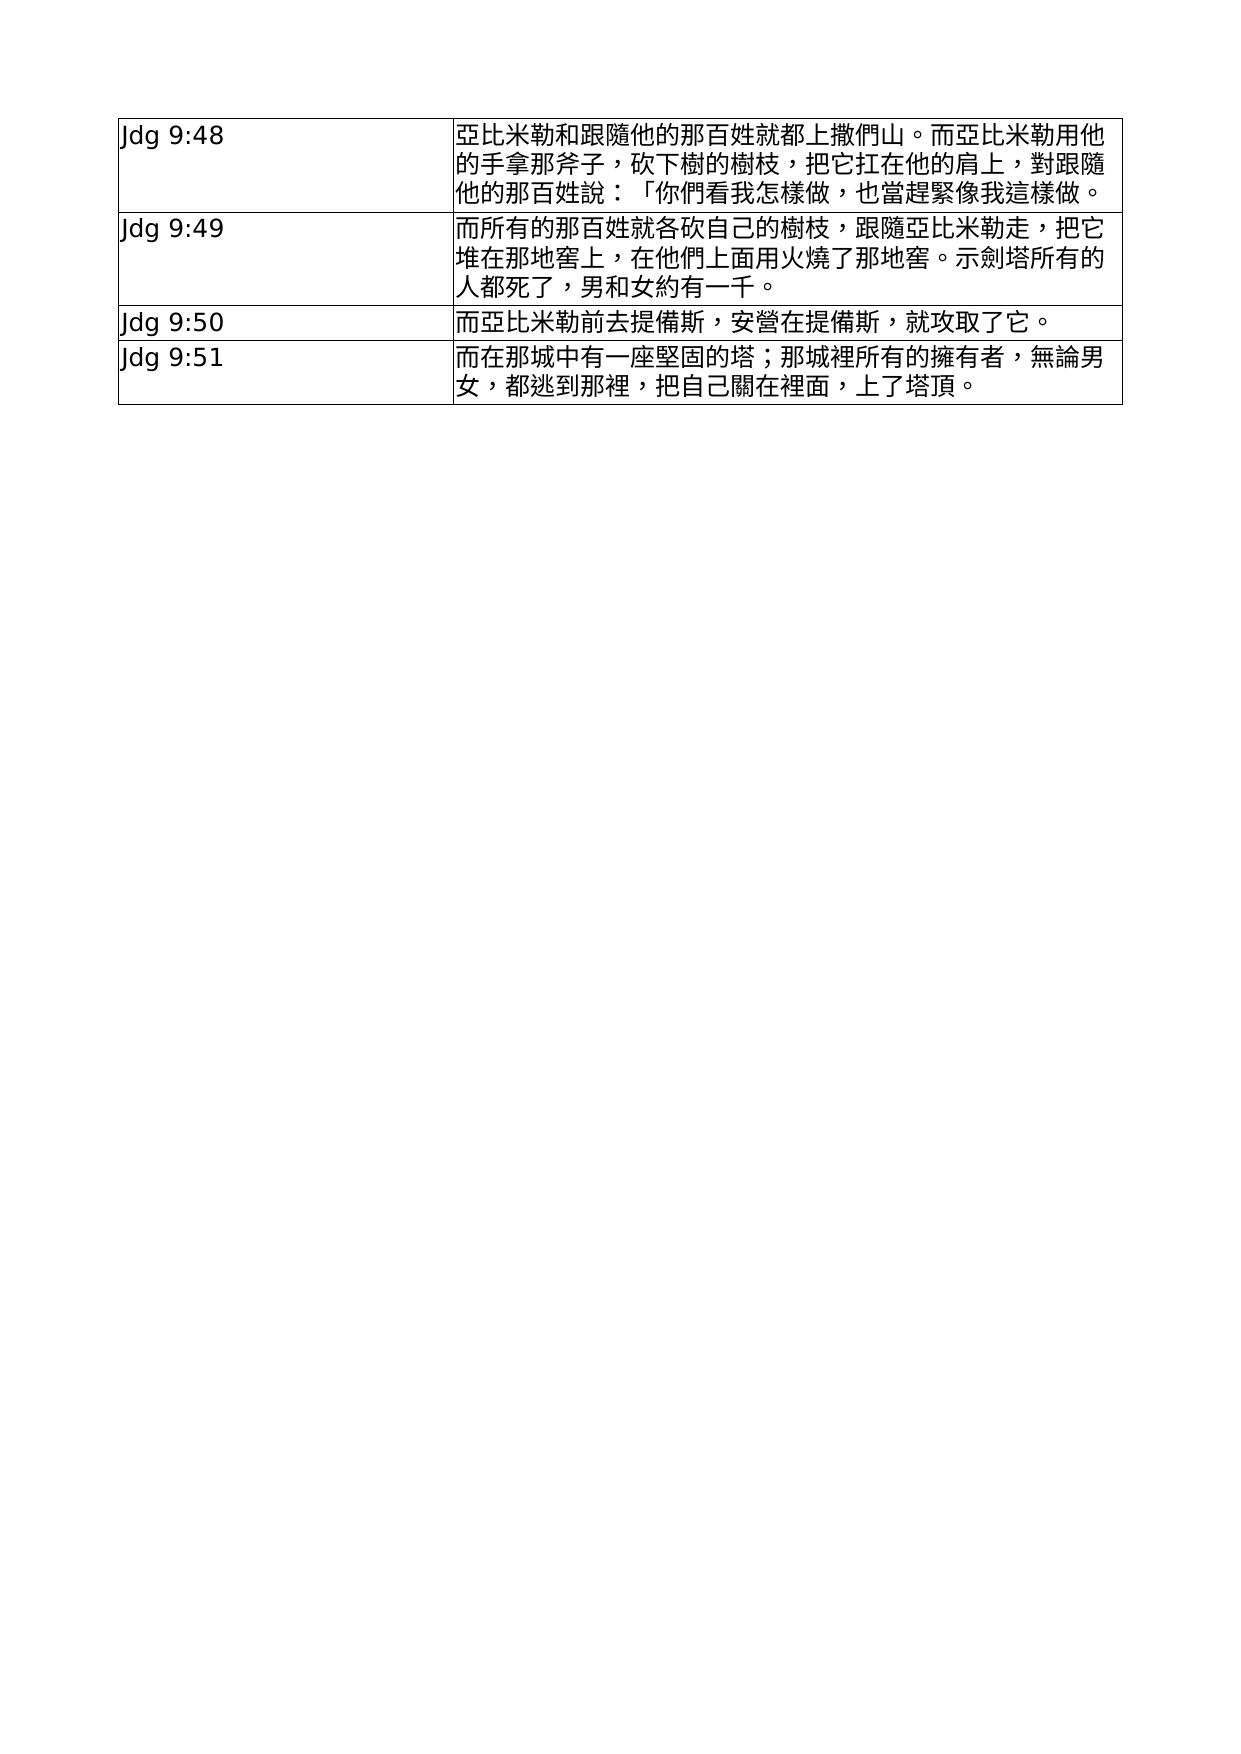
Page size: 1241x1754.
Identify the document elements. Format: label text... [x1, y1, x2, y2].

table_cell Jdg 9:48 [119, 119, 453, 212]
table_cell 而所有的那百姓就各砍自己的樹枝，跟隨亞比米勒走，把它堆在那地窖上，在他們上面用火燒了那地窖。示劍塔所有的人都死了，男和女約有一千。 [454, 213, 1122, 305]
table_cell 而亞比米勒前去提備斯，安營在提備斯，就攻取了它。 [454, 306, 1122, 340]
table_cell 亞比米勒和跟隨他的那百姓就都上撒們山。而亞比米勒用他的手拿那斧子，砍下樹的樹枝，把它扛在他的肩上，對跟隨他的那百姓說：「你們看我怎樣做，也當趕緊像我這樣做。 [454, 119, 1122, 212]
table_cell Jdg 9:51 [119, 341, 453, 404]
table_cell Jdg 9:49 [119, 213, 453, 305]
table_cell 而在那城中有一座堅固的塔；那城裡所有的擁有者，無論男女，都逃到那裡，把自己關在裡面，上了塔頂。 [454, 341, 1122, 404]
table_cell Jdg 9:50 [119, 306, 453, 340]
